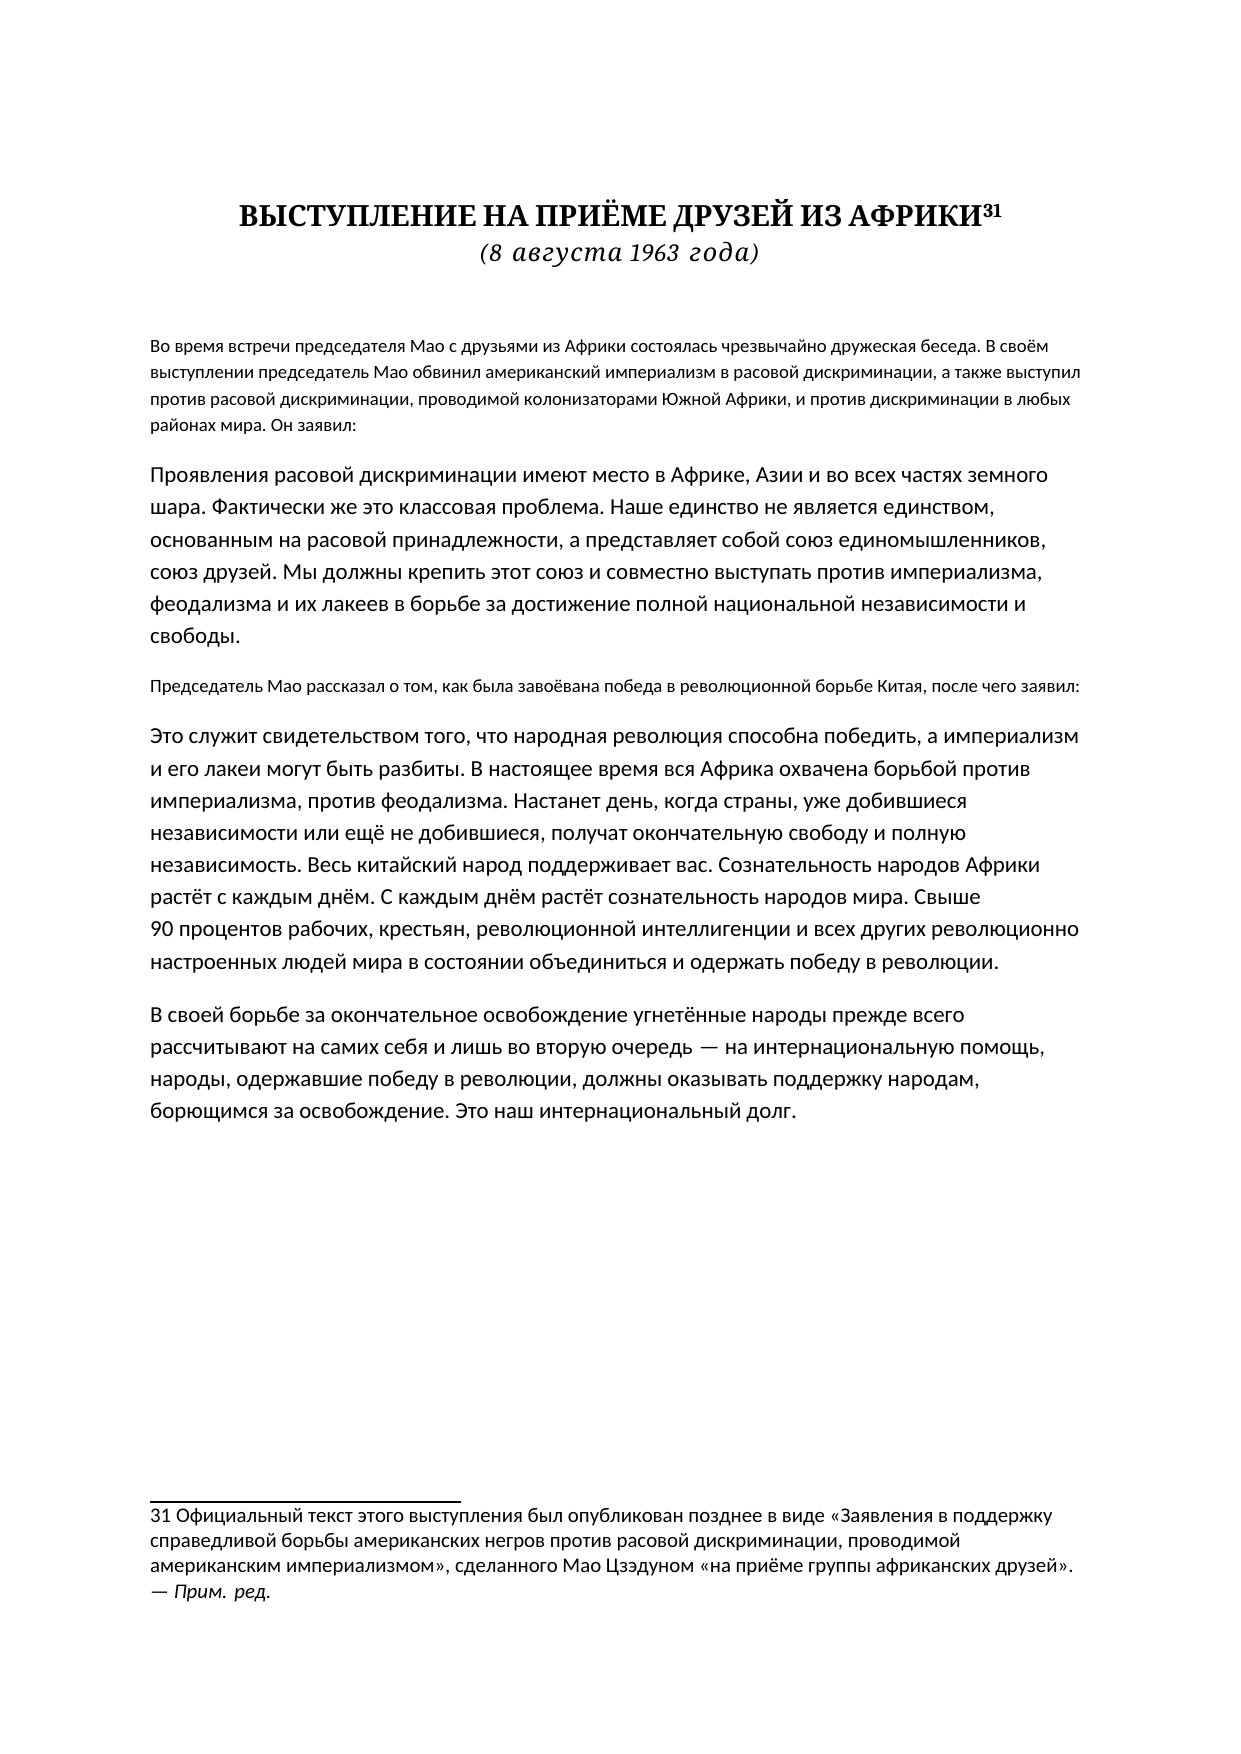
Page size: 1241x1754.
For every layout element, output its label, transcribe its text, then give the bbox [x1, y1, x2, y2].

text Это служит свидетельством того, что народная революция способна победить, а империализм и его лакеи могут быть разбиты. В настоящее время вся Африка охвачена борьбой против империализма, против феодализма. Настанет день, когда страны, уже добившиеся независимости или ещё не добившиеся, получат окончательную свободу и полную независимость. Весь китайский народ поддерживает вас. Сознательность народов Африки растёт с каждым днём. С каждым днём растёт сознательность народов мира. Свыше 90 процентов рабочих, крестьян, революционной интеллигенции и всех других революционно настроенных людей мира в состоянии объединиться и одержать победу в революции. [150, 721, 1091, 975]
text В своей борьбе за окончательное освобождение угнетённые народы прежде всего рассчитывают на самих себя и лишь во вторую очередь — на интернациональную помощь, народы, одержавшие победу в революции, должны оказывать поддержку народам, борющимся за освобождение. Это наш интернациональный долг. [150, 1000, 1091, 1124]
text (8 августа 1963 года) [150, 238, 1091, 267]
text Во время встречи председателя Мао с друзьями из Африки состоялась чрезвычайно дружеская беседа. В своём выступлении председатель Мао обвинил американский империализм в расовой дискриминации, а также выступил против расовой дискриминации, проводимой колонизаторами Южной Африки, и против дискриминации в любых районах мира. Он заявил: [150, 334, 1091, 436]
text Проявления расовой дискриминации имеют место в Африке, Азии и во всех частях земного шара. Фактически же это классовая проблема. Наше единство не является единством, основанным на расовой принадлежности, а представляет собой союз единомышленников, союз друзей. Мы должны крепить этот союз и совместно выступать против империализма, феодализма и их лакеев в борьбе за достижение полной национальной независимости и свободы. [150, 460, 1091, 649]
text Председатель Мао рассказал о том, как была завоёвана победа в революционной борьбе Китая, после чего заявил: [150, 674, 1091, 697]
text Официальный текст этого выступления был опубликован позднее в виде «Заявления в поддержку справедливой борьбы американских негров против расовой дискриминации, проводимой американским империализмом», сделанного Мао Цзэдуном «на приёме группы африканских друзей».— Прим. ред. [150, 1502, 1091, 1603]
subtitle Выступление на приёме друзей из Африки [150, 200, 1091, 233]
